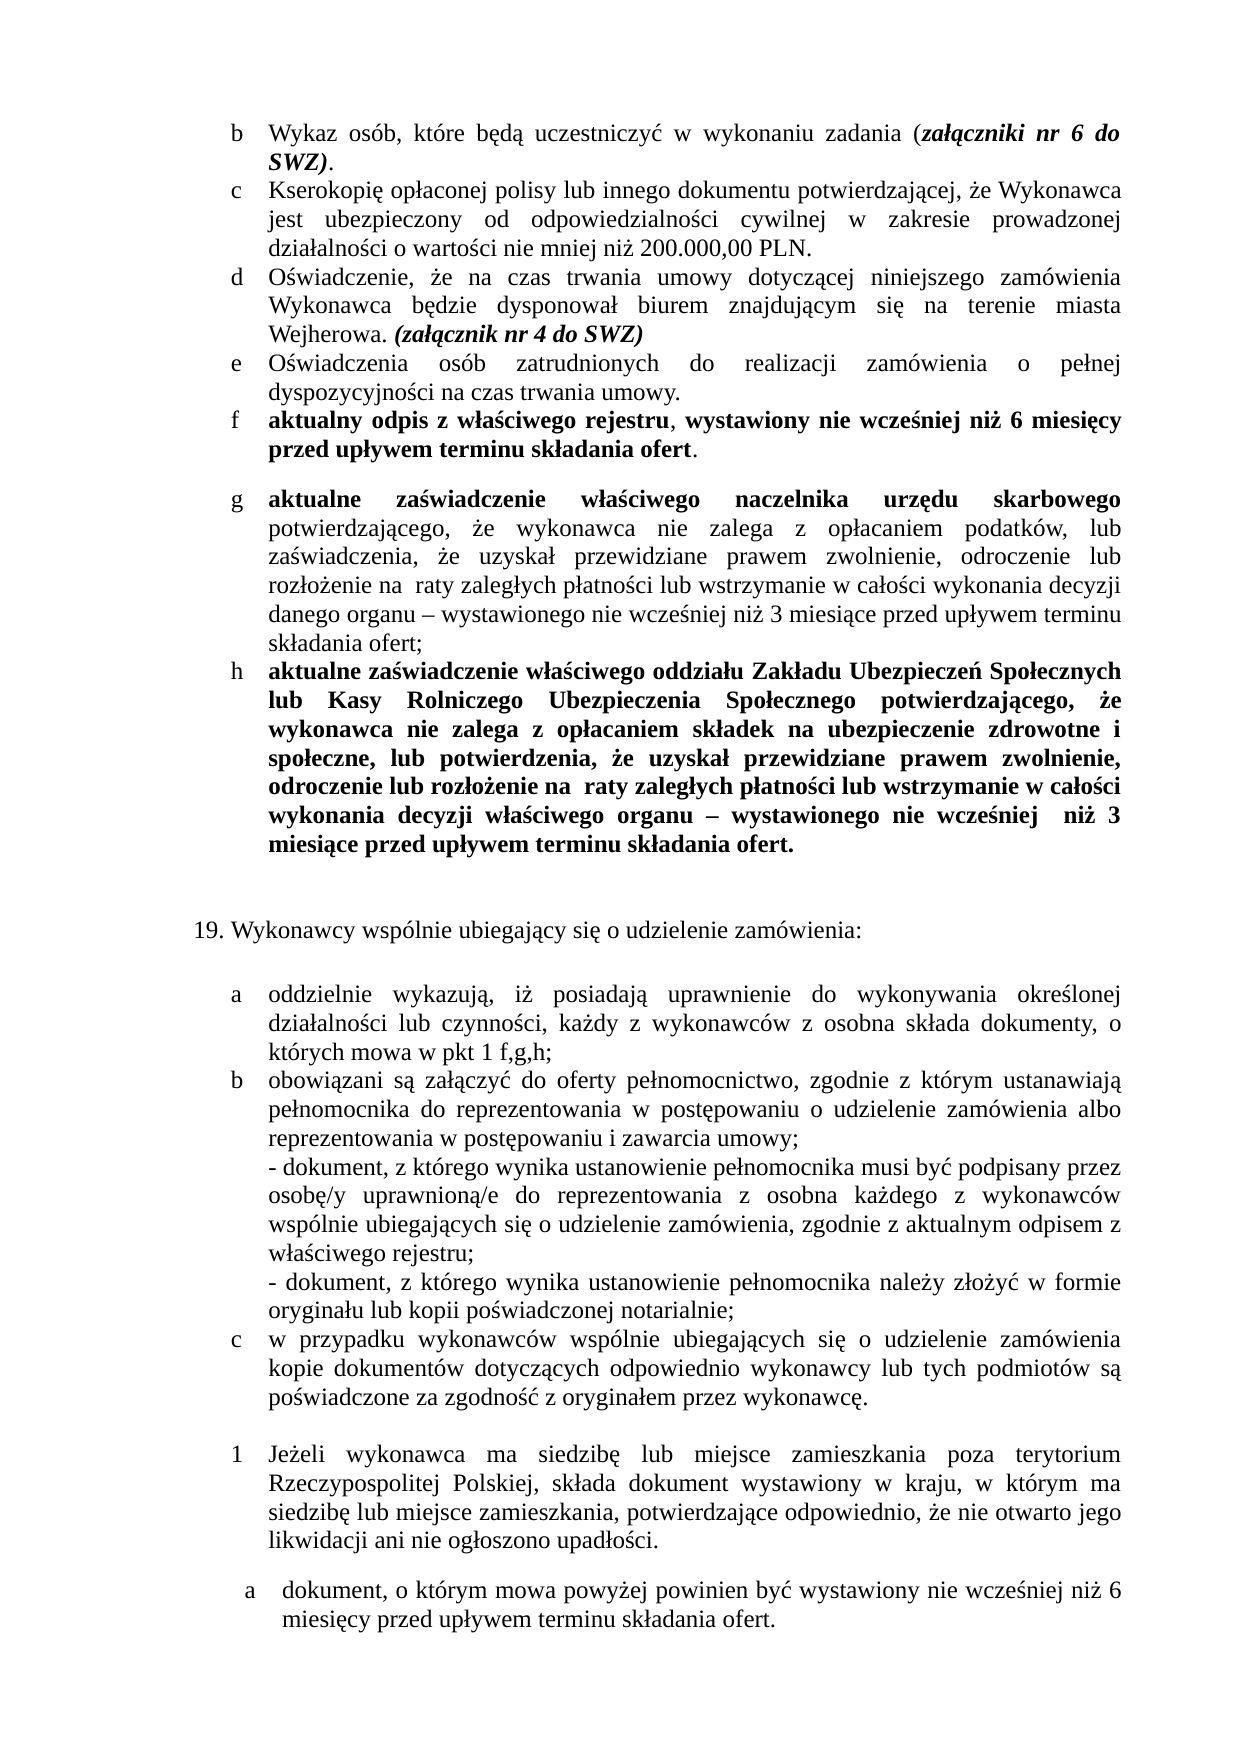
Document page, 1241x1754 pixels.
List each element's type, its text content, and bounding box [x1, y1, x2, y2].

list aktualny odpis z właściwego rejestru, wystawiony nie wcześniej niż 6 miesięcy przed upływem terminu składania ofert. [231, 406, 1122, 463]
list Oświadczenia osób zatrudnionych do realizacji zamówienia o pełnej dyspozycyjności na czas trwania umowy. [231, 348, 1122, 406]
list w przypadku wykonawców wspólnie ubiegających się o udzielenie zamówienia kopie dokumentów dotyczących odpowiednio wykonawcy lub tych podmiotów są poświadczone za zgodność z oryginałem przez wykonawcę. [231, 1324, 1122, 1410]
list Jeżeli wykonawca ma siedzibę lub miejsce zamieszkania poza terytorium Rzeczypospolitej Polskiej, składa dokument wystawiony w kraju, w którym ma siedzibę lub miejsce zamieszkania, potwierdzające odpowiednio, że nie otwarto jego likwidacji ani nie ogłoszono upadłości. [231, 1439, 1122, 1554]
list dokument, o którym mowa powyżej powinien być wystawiony nie wcześniej niż 6 miesięcy przed upływem terminu składania ofert. [244, 1575, 1122, 1632]
list - dokument, z którego wynika ustanowienie pełnomocnika należy złożyć w formie oryginału lub kopii poświadczonej notarialnie; [268, 1267, 1122, 1324]
list - dokument, z którego wynika ustanowienie pełnomocnika musi być podpisany przez osobę/y uprawnioną/e do reprezentowania z osobna każdego z wykonawców wspólnie ubiegających się o udzielenie zamówienia, zgodnie z aktualnym odpisem z właściwego rejestru; [268, 1152, 1122, 1267]
list obowiązani są załączyć do oferty pełnomocnictwo, zgodnie z którym ustanawiają pełnomocnika do reprezentowania w postępowaniu o udzielenie zamówienia albo reprezentowania w postępowaniu i zawarcia umowy; [231, 1065, 1122, 1152]
list aktualne zaświadczenie właściwego naczelnika urzędu skarbowego potwierdzającego, że wykonawca nie zalega z opłacaniem podatków, lub zaświadczenia, że uzyskał przewidziane prawem zwolnienie, odroczenie lub rozłożenie na raty zaległych płatności lub wstrzymanie w całości wykonania decyzji danego organu – wystawionego nie wcześniej niż 3 miesiące przed upływem terminu składania ofert; [231, 484, 1122, 656]
list 19. Wykonawcy wspólnie ubiegający się o udzielenie zamówienia: [193, 915, 1122, 944]
list Kserokopię opłaconej polisy lub innego dokumentu potwierdzającej, że Wykonawca jest ubezpieczony od odpowiedzialności cywilnej w zakresie prowadzonej działalności o wartości nie mniej niż 200.000,00 PLN. [231, 176, 1122, 262]
list aktualne zaświadczenie właściwego oddziału Zakładu Ubezpieczeń Społecznych lub Kasy Rolniczego Ubezpieczenia Społecznego potwierdzającego, że wykonawca nie zalega z opłacaniem składek na ubezpieczenie zdrowotne i społeczne, lub potwierdzenia, że uzyskał przewidziane prawem zwolnienie, odroczenie lub rozłożenie na raty zaległych płatności lub wstrzymanie w całości wykonania decyzji właściwego organu – wystawionego nie wcześniej niż 3 miesiące przed upływem terminu składania ofert. [231, 656, 1122, 858]
list oddzielnie wykazują, iż posiadają uprawnienie do wykonywania określonej działalności lub czynności, każdy z wykonawców z osobna składa dokumenty, o których mowa w pkt 1 f,g,h; [231, 979, 1122, 1065]
list Oświadczenie, że na czas trwania umowy dotyczącej niniejszego zamówienia Wykonawca będzie dysponował biurem znajdującym się na terenie miasta Wejherowa. (załącznik nr 4 do SWZ) [231, 262, 1122, 348]
list Wykaz osób, które będą uczestniczyć w wykonaniu zadania (załączniki nr 6 do SWZ). [231, 118, 1122, 176]
